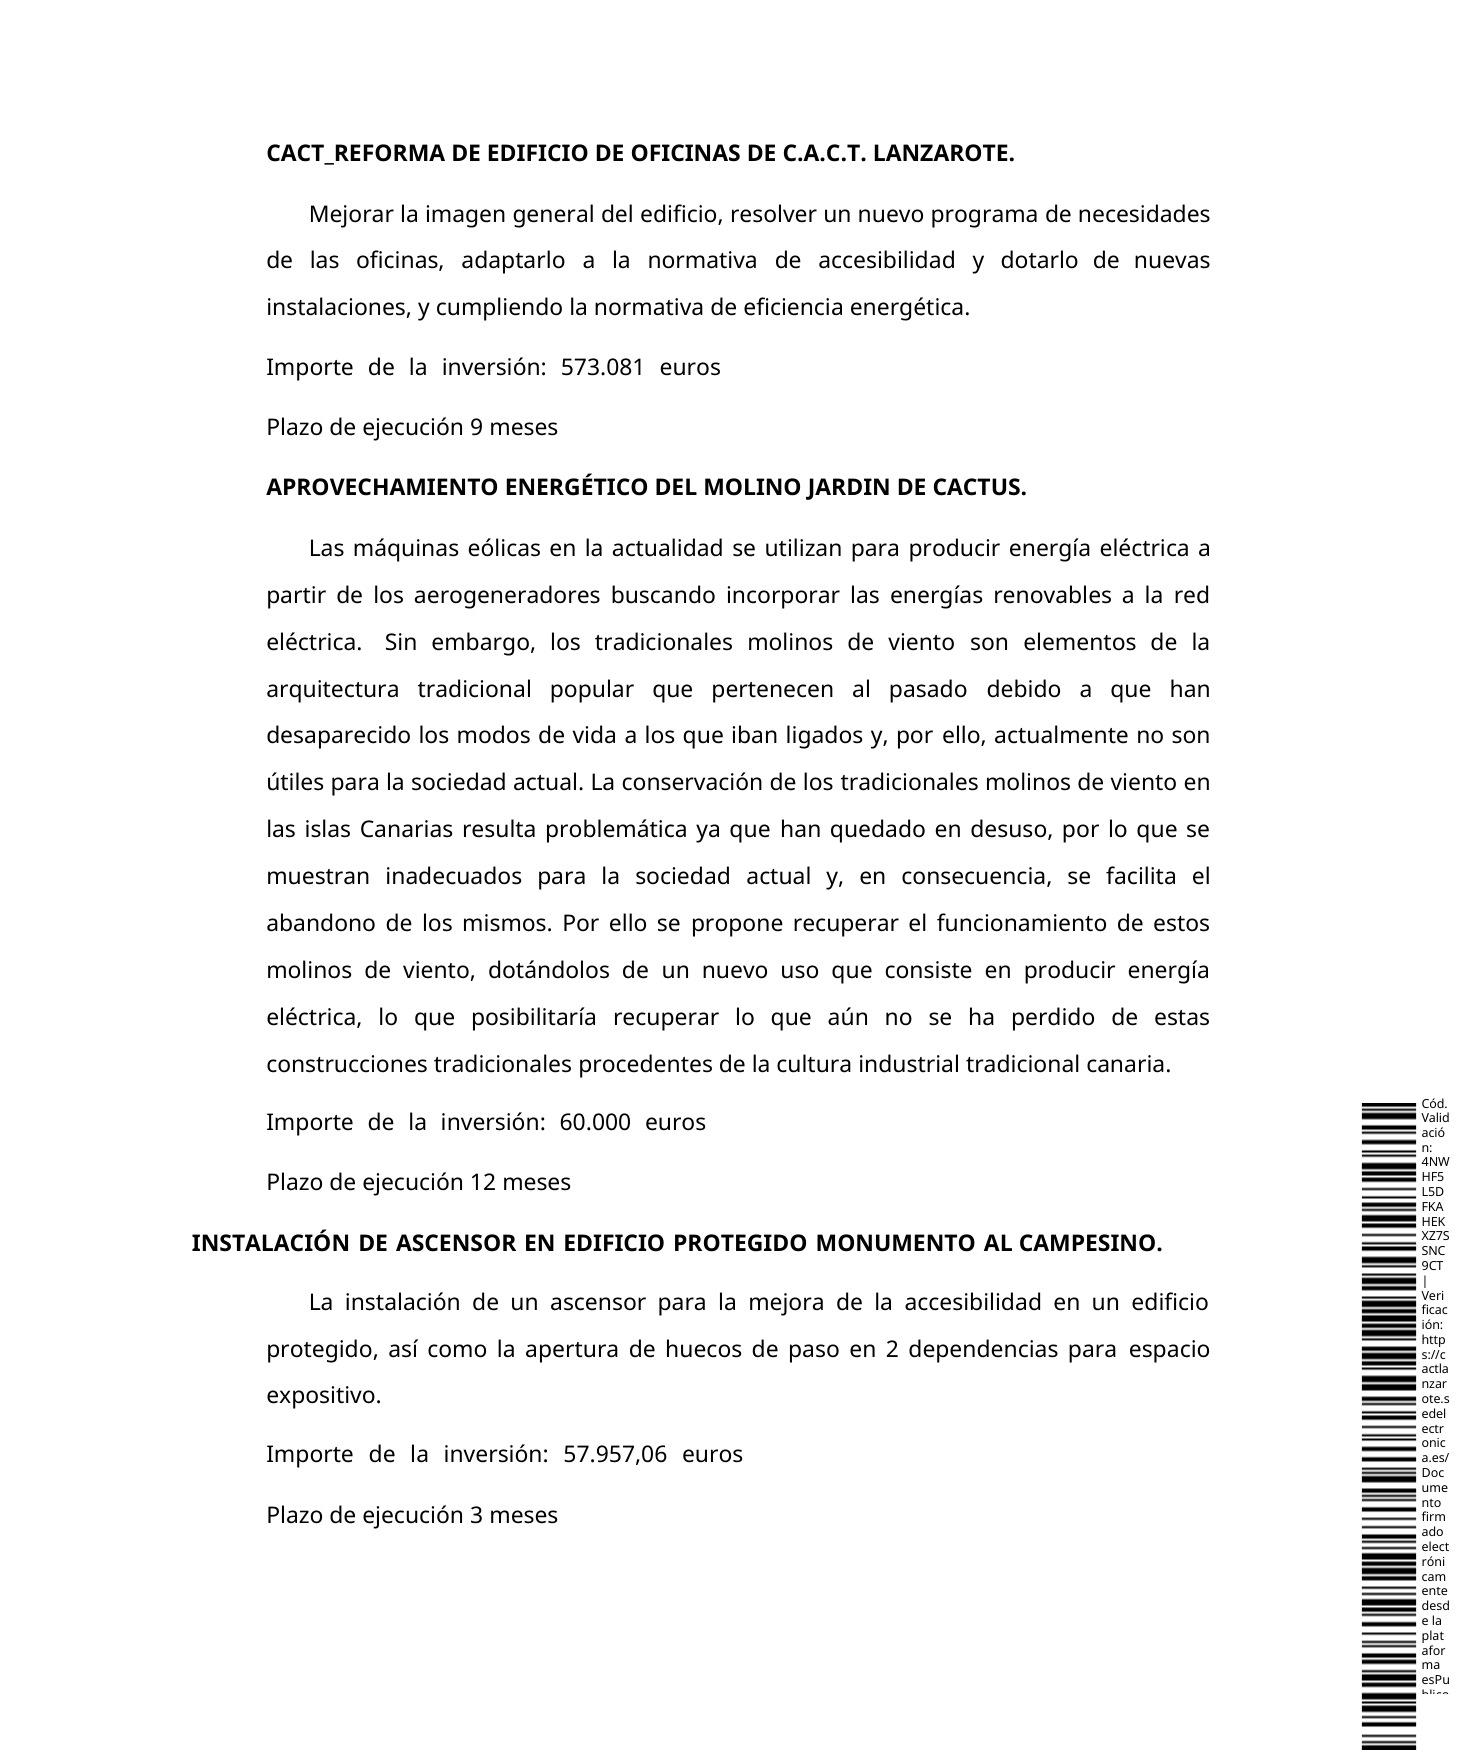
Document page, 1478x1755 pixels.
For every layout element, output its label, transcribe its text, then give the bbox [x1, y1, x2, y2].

text Mejorar la imagen general del edificio, resolver un nuevo programa de necesidades de las oficinas, adaptarlo a la normativa de accesibilidad y dotarlo de nuevas instalaciones, y cumpliendo la normativa de eficiencia energética. [266, 198, 1211, 323]
text Importe de la inversión: 57.957,06 euros Plazo de ejecución 3 meses [266, 1438, 744, 1530]
text Importe de la inversión: 573.081 euros Plazo de ejecución 9 meses [266, 350, 721, 442]
text Cód. Validación: 4NWHF5L5DFKAHEKXZ7SSNC9CT | Verificación: https://cactlanzarote.sedelectronica.es/ Documento firmado electrónicamente desde la plataforma esPublico Gestiona | Página 31 de 34 [1421, 1097, 1450, 1693]
text Las máquinas eólicas en la actualidad se utilizan para producir energía eléctrica a partir de los aerogeneradores buscando incorporar las energías renovables a la red eléctrica. Sin embargo, los tradicionales molinos de viento son elementos de la arquitectura tradicional popular que pertenecen al pasado debido a que han desaparecido los modos de vida a los que iban ligados y, por ello, actualmente no son útiles para la sociedad actual. La conservación de los tradicionales molinos de viento en las islas Canarias resulta problemática ya que han quedado en desuso, por lo que se muestran inadecuados para la sociedad actual y, en consecuencia, se facilita el abandono de los mismos. Por ello se propone recuperar el funcionamiento de estos molinos de viento, dotándolos de un nuevo uso que consiste en producir energía eléctrica, lo que posibilitaría recuperar lo que aún no se ha perdido de estas construcciones tradicionales procedentes de la cultura industrial tradicional canaria. [266, 532, 1211, 1079]
subtitle APROVECHAMIENTO ENERGÉTICO DEL MOLINO JARDIN DE CACTUS. [266, 471, 1427, 503]
text Importe de la inversión: 60.000 euros Plazo de ejecución 12 meses [266, 1106, 707, 1197]
text La instalación de un ascensor para la mejora de la accesibilidad en un edificio protegido, así como la apertura de huecos de paso en 2 dependencias para espacio expositivo. [266, 1286, 1210, 1411]
subtitle INSTALACIÓN DE ASCENSOR EN EDIFICIO PROTEGIDO MONUMENTO AL CAMPESINO. [192, 1226, 1239, 1258]
subtitle CACT_REFORMA DE EDIFICIO DE OFICINAS DE C.A.C.T. LANZAROTE. [266, 137, 1427, 168]
subtitle [1419, 1094, 1450, 1693]
